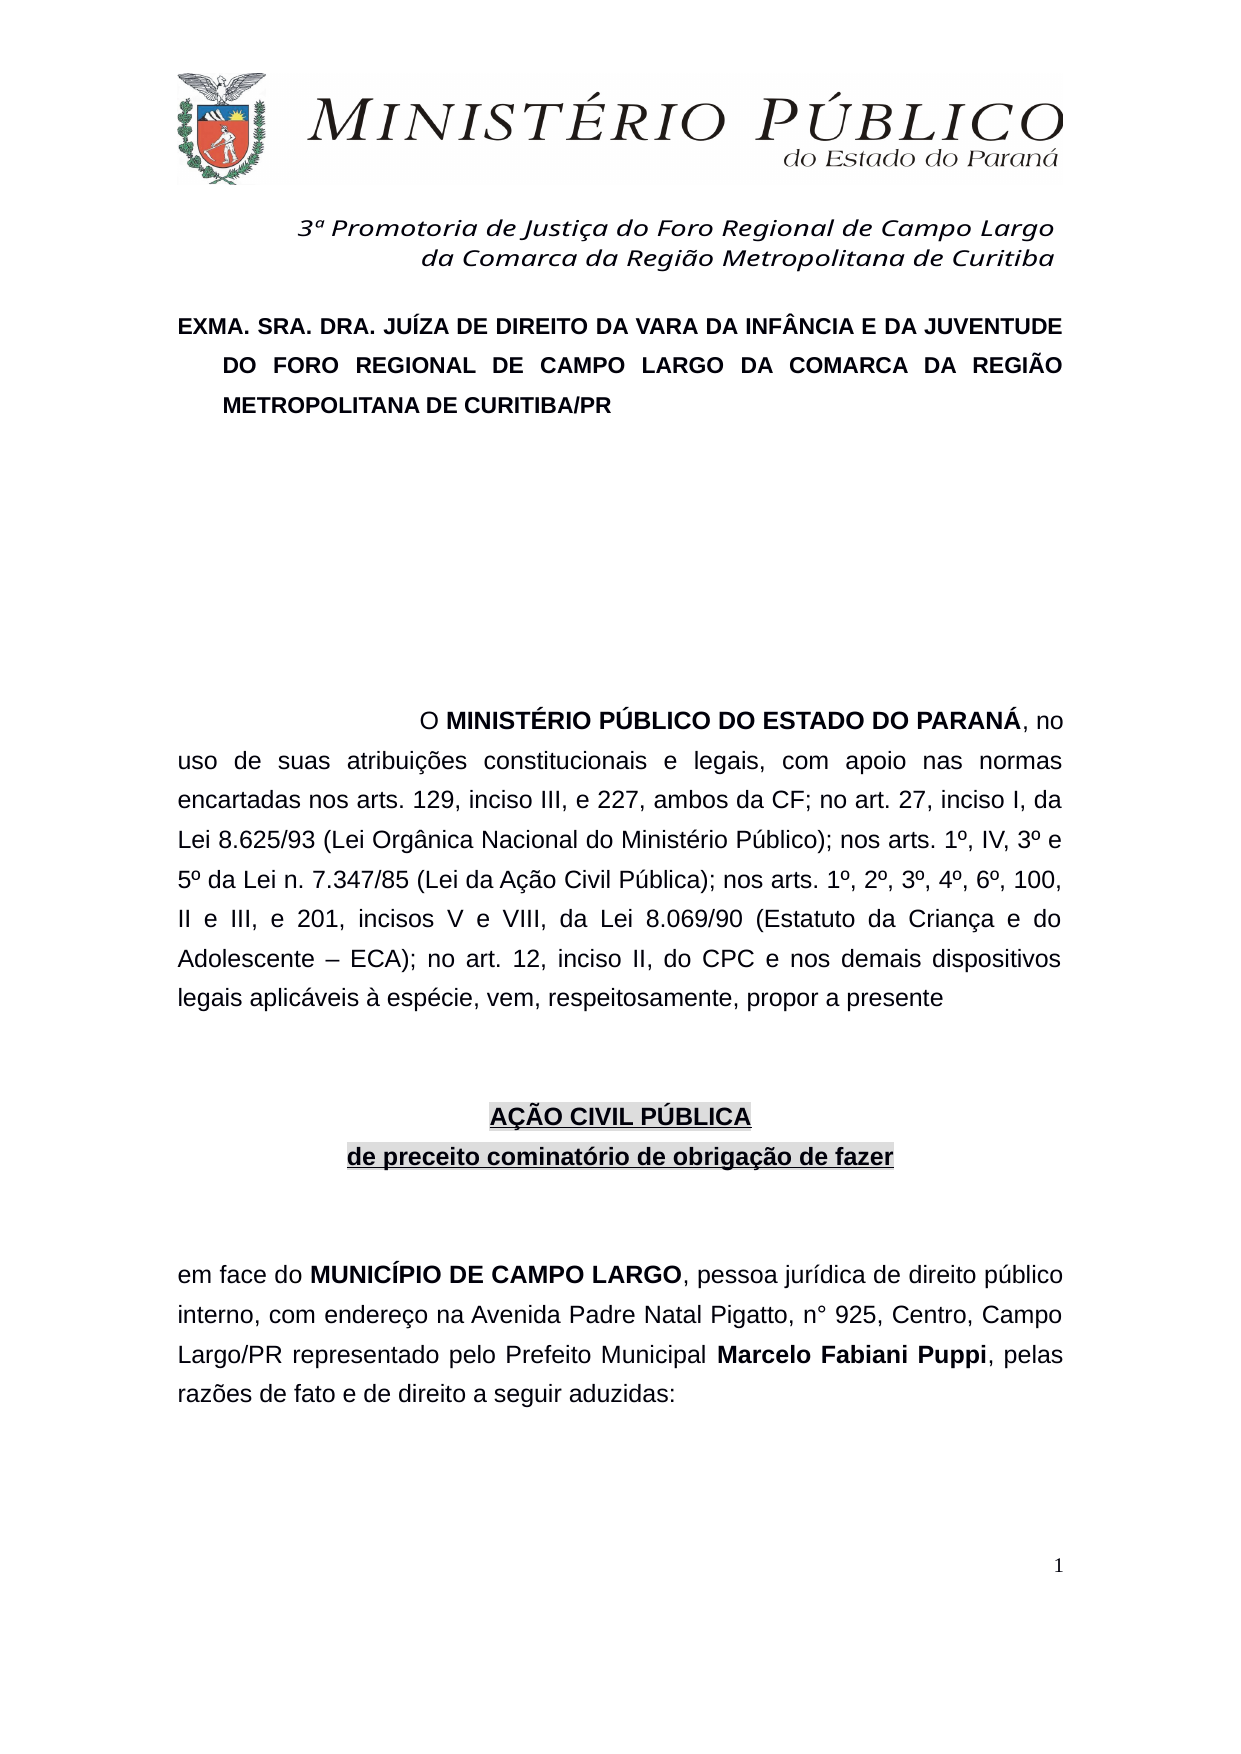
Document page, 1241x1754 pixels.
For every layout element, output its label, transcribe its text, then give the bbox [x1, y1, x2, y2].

subtitle O MINISTÉRIO PÚBLICO DO ESTADO DO PARANÁ, no uso de suas atribuições constitucionais e legais, com apoio nas normas encartadas nos arts. 129, inciso III, e 227, ambos da CF; no art. 27, inciso I, da Lei 8.625/93 (Lei Orgânica Nacional do Ministério Público); nos arts. 1º, IV, 3º e 5º da Lei n. 7.347/85 (Lei da Ação Civil Pública); nos arts. 1º, 2º, 3º, 4º, 6º, 100, II e III, e 201, incisos V e VIII, da Lei 8.069/90 (Estatuto da Criança e do Adolescente – ECA); no art. 12, inciso II, do CPC e nos demais dispositivos legais aplicáveis à espécie, vem, respeitosamente, propor a presente [177, 695, 1063, 1012]
text em face do MUNICÍPIO DE CAMPO LARGO, pessoa jurídica de direito público interno, com endereço na Avenida Padre Natal Pigatto, n° 925, Centro, Campo Largo/PR representado pelo Prefeito Municipal Marcelo Fabiani Puppi, pelas razões de fato e de direito a seguir aduzidas: [177, 1249, 1063, 1408]
subtitle AÇÃO CIVIL PÚBLICA [177, 1091, 1063, 1131]
list EXMA. SRA. DRA. JUÍZA DE DIREITO DA VARA DA INFÂNCIA E DA JUVENTUDE DO FORO REGIONAL DE CAMPO LARGO DA COMARCA DA REGIÃO METROPOLITANA DE CURITIBA/PR [177, 299, 1063, 418]
subtitle de preceito cominatório de obrigação de fazer [177, 1131, 1063, 1170]
